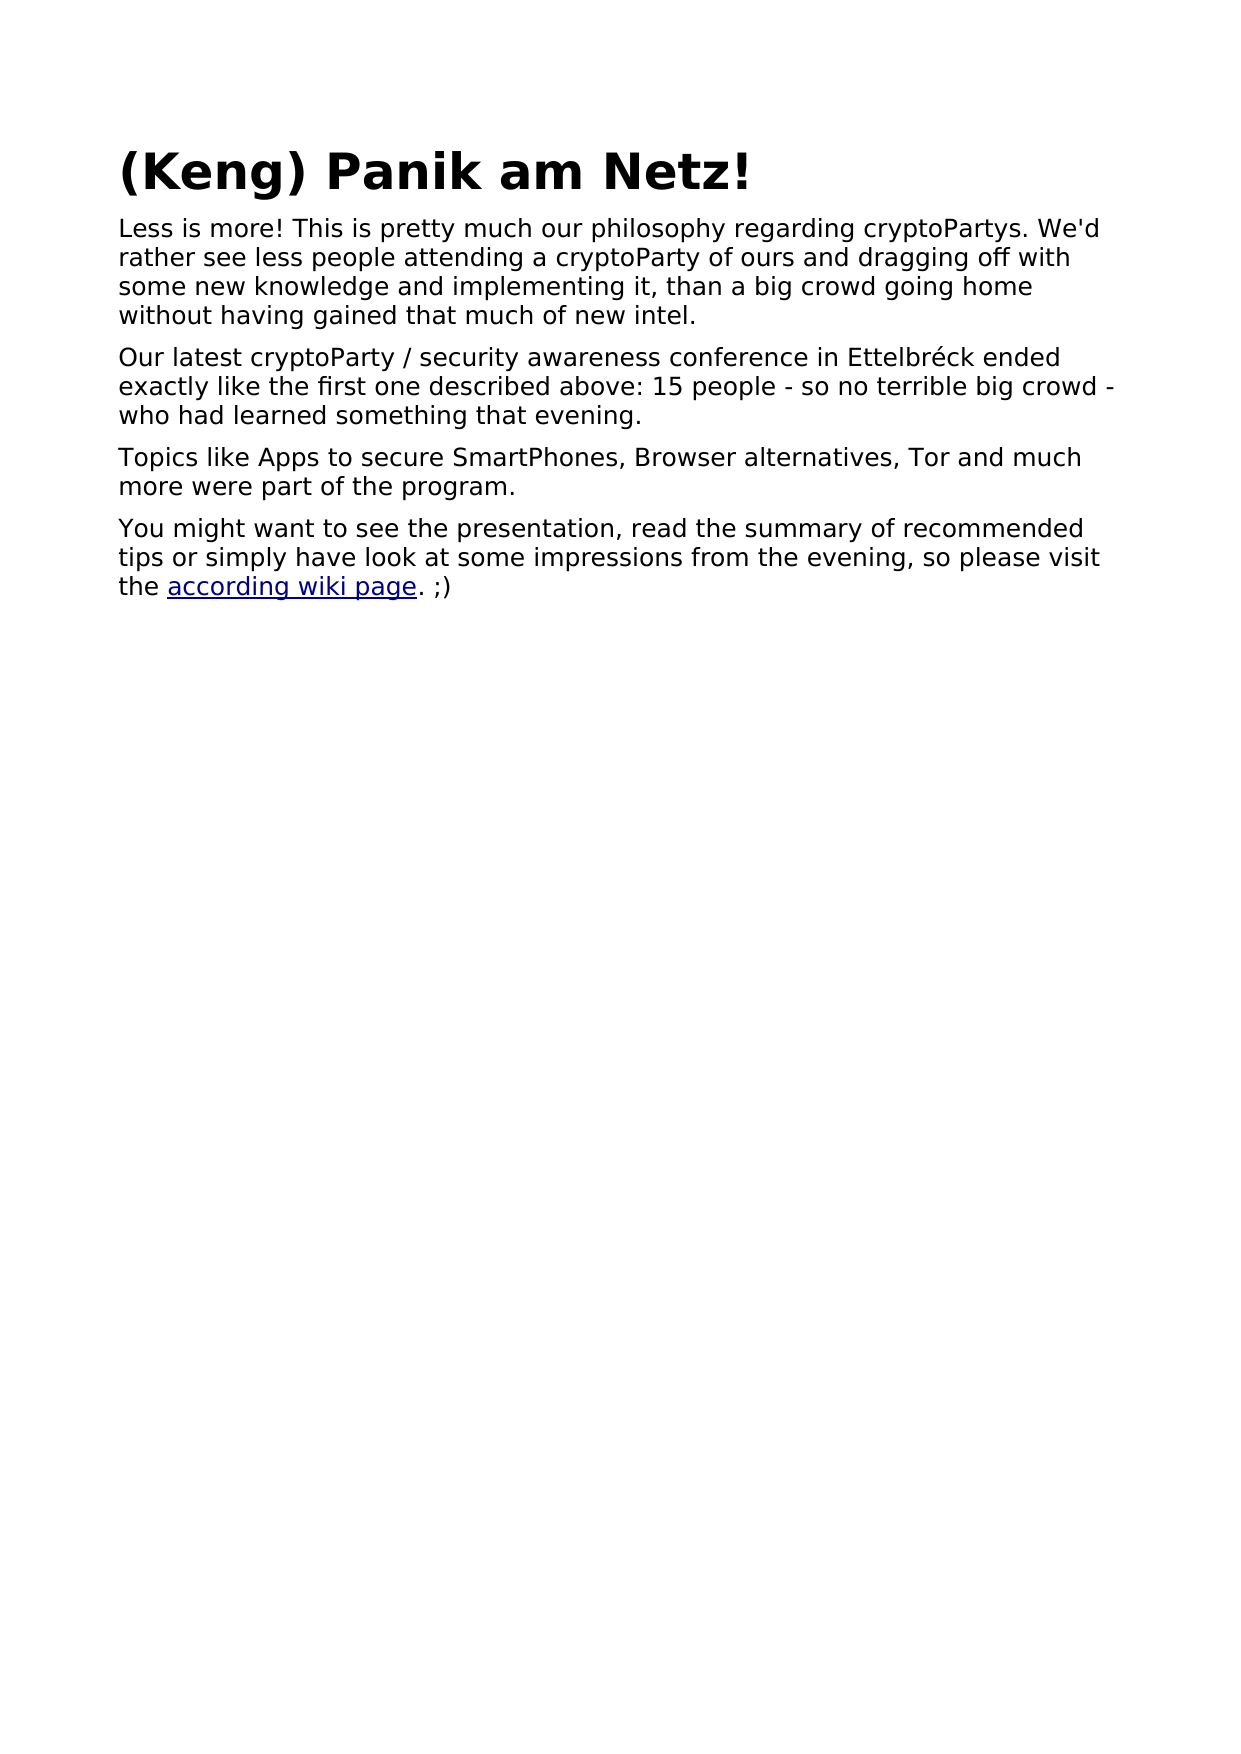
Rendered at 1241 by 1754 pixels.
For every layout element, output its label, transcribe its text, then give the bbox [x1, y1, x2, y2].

text Our latest cryptoParty / security awareness conference in Ettelbréck ended exactly like the first one described above: 15 people - so no terrible big crowd - who had learned something that evening. [118, 343, 1122, 431]
text Topics like Apps to secure SmartPhones, Browser alternatives, Tor and much more were part of the program. [118, 443, 1122, 501]
subtitle (Keng) Panik am Netz! [118, 143, 1122, 201]
text Less is more! This is pretty much our philosophy regarding cryptoPartys. We'd rather see less people attending a cryptoParty of ours and dragging off with some new knowledge and implementing it, than a big crowd going home without having gained that much of new intel. [118, 214, 1122, 331]
text You might want to see the presentation, read the summary of recommended tips or simply have look at some impressions from the evening, so please visit the according wiki page. ;) [118, 514, 1122, 601]
